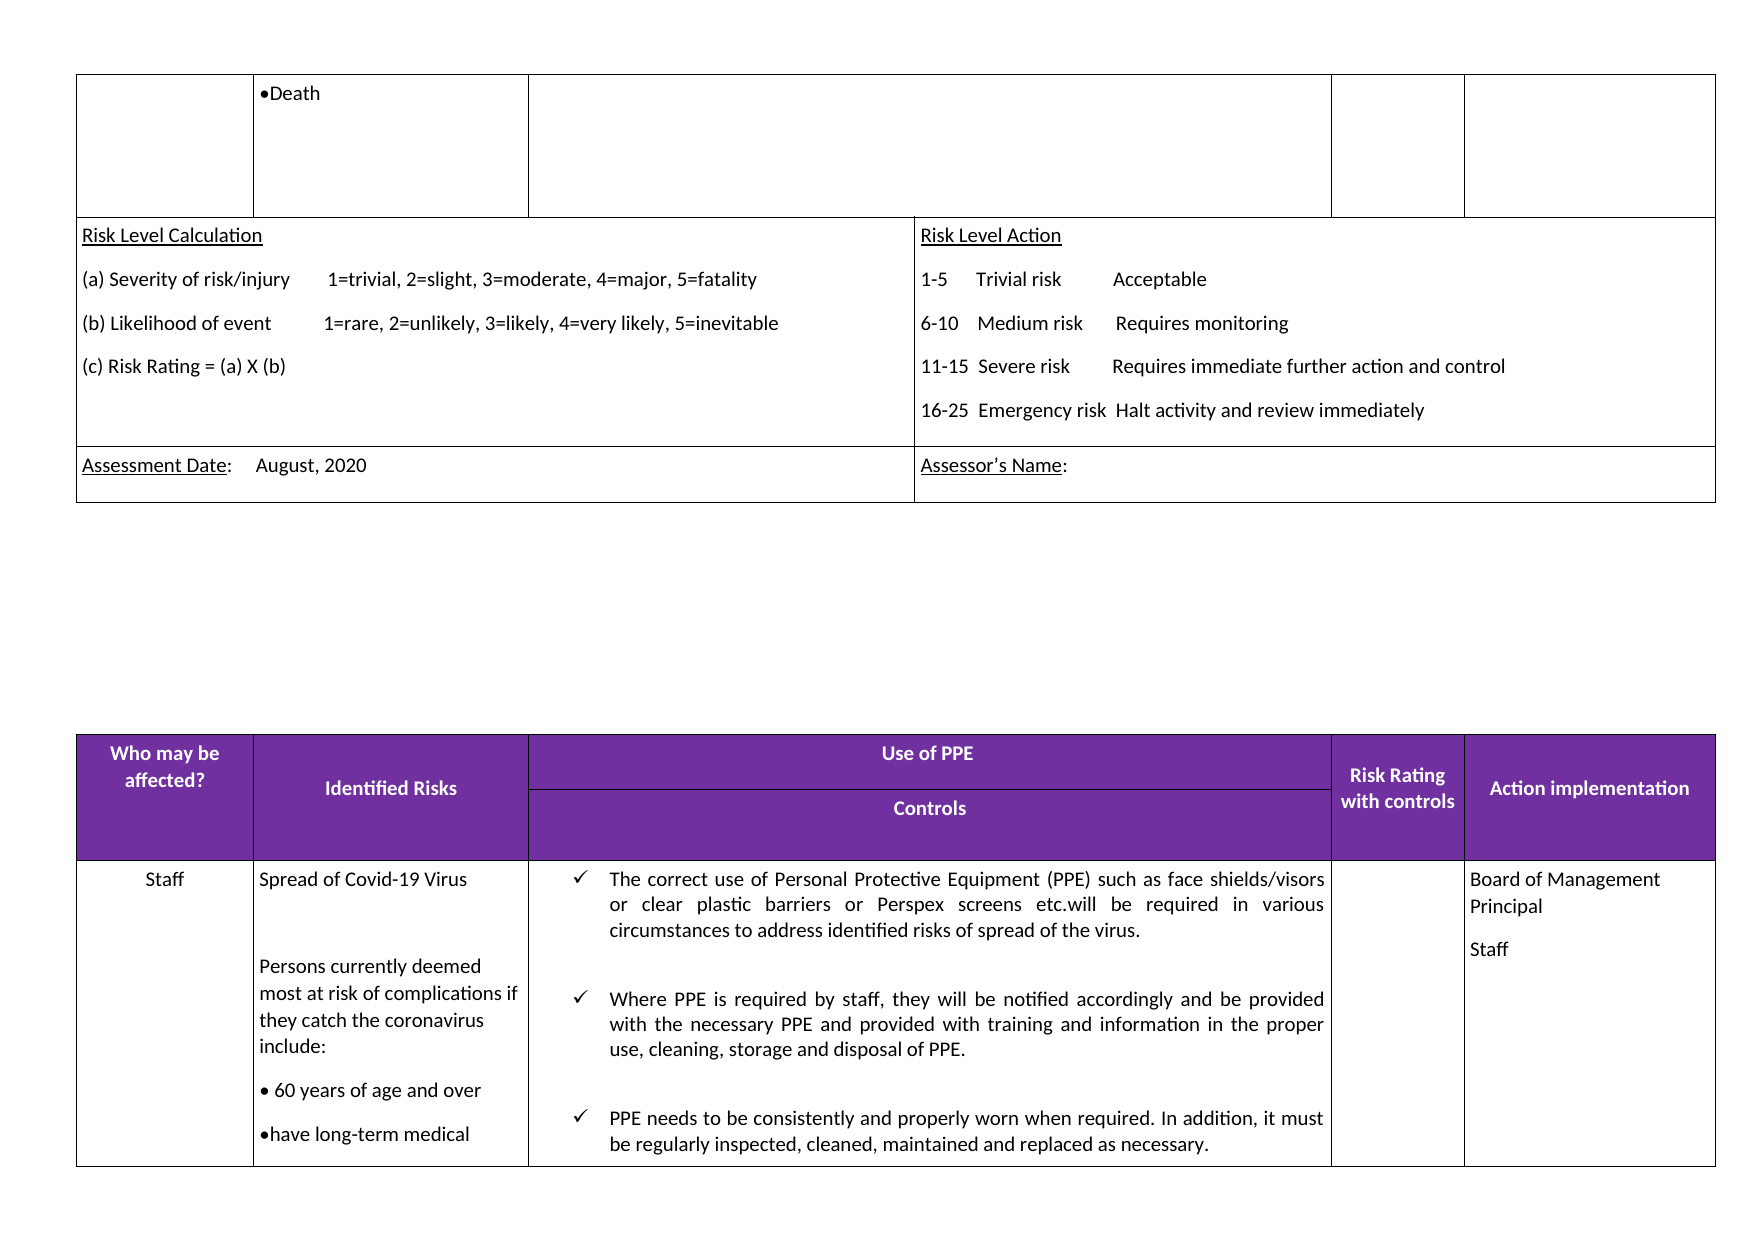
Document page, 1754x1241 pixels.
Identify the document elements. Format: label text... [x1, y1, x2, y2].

table_cell [1332, 75, 1464, 216]
table_header Risk Rating with controls [1332, 735, 1464, 860]
table_cell [529, 75, 1331, 216]
table_cell [1465, 75, 1715, 216]
table_cell Assessment Date: August, 2020 [77, 447, 914, 502]
table_cell Risk Level Action 1-5 Trivial risk Acceptable 6-10 Medium risk Requires monitoring 11-15 Severe risk Requires immediate further action and control 16-25 Emergency risk Halt activity and review immediately [915, 218, 1715, 446]
table_cell [1332, 861, 1464, 1166]
table_header Action implementation [1465, 735, 1715, 860]
table_cell Board of Management Principal Staff [1465, 861, 1715, 1166]
table_cell The correct use of Personal Protective Equipment (PPE) such as face shields/visors or clear plastic barriers or Perspex screens etc.will be required in various circumstances to address identified risks of spread of the virus. Where PPE is required by staff, they will be notified accordingly and be provided with the necessary PPE and provided with training and information in the proper use, cleaning, storage and disposal of PPE. PPE needs to be consistently and properly worn when required. In addition, it must be regularly inspected, cleaned, maintained and replaced as necessary. Current general guidance from the HSE in relation to the wearing of face coverings, masks and gloves is available at the following Link: https://www2.hse.ie/conditions/coronavirus/face-masks-disposable-gloves.html Face coverings will be provided to all staff. Gloves are not required generally within the workplace for infection prevention and control purposes according to current guidance. Due to the risks associated with the usage of gloves, the Board of Management will not be providing gloves to staff for general use. *Face coverings are not recommended to be worn by children under 13 years. [529, 861, 1331, 1166]
table_header Who may be affected? [77, 735, 253, 860]
table_cell [77, 75, 253, 216]
table_cell •Death [254, 75, 528, 216]
table_header Identified Risks [254, 735, 528, 860]
table_cell Spread of Covid-19 Virus Persons currently deemed most at risk of complications if they catch the coronavirus include: • 60 years of age and over •have long-term medical [254, 861, 528, 1166]
table_header Use of PPE [529, 735, 1331, 789]
table_cell Assessor’s Name: [915, 447, 1715, 502]
table_cell Risk Level Calculation (a) Severity of risk/injury 1=trivial, 2=slight, 3=moderate, 4=major, 5=fatality (b) Likelihood of event 1=rare, 2=unlikely, 3=likely, 4=very likely, 5=inevitable (c) Risk Rating = (a) X (b) [77, 218, 914, 446]
table_cell Controls [529, 790, 1331, 860]
table_cell Staff [77, 861, 253, 1166]
